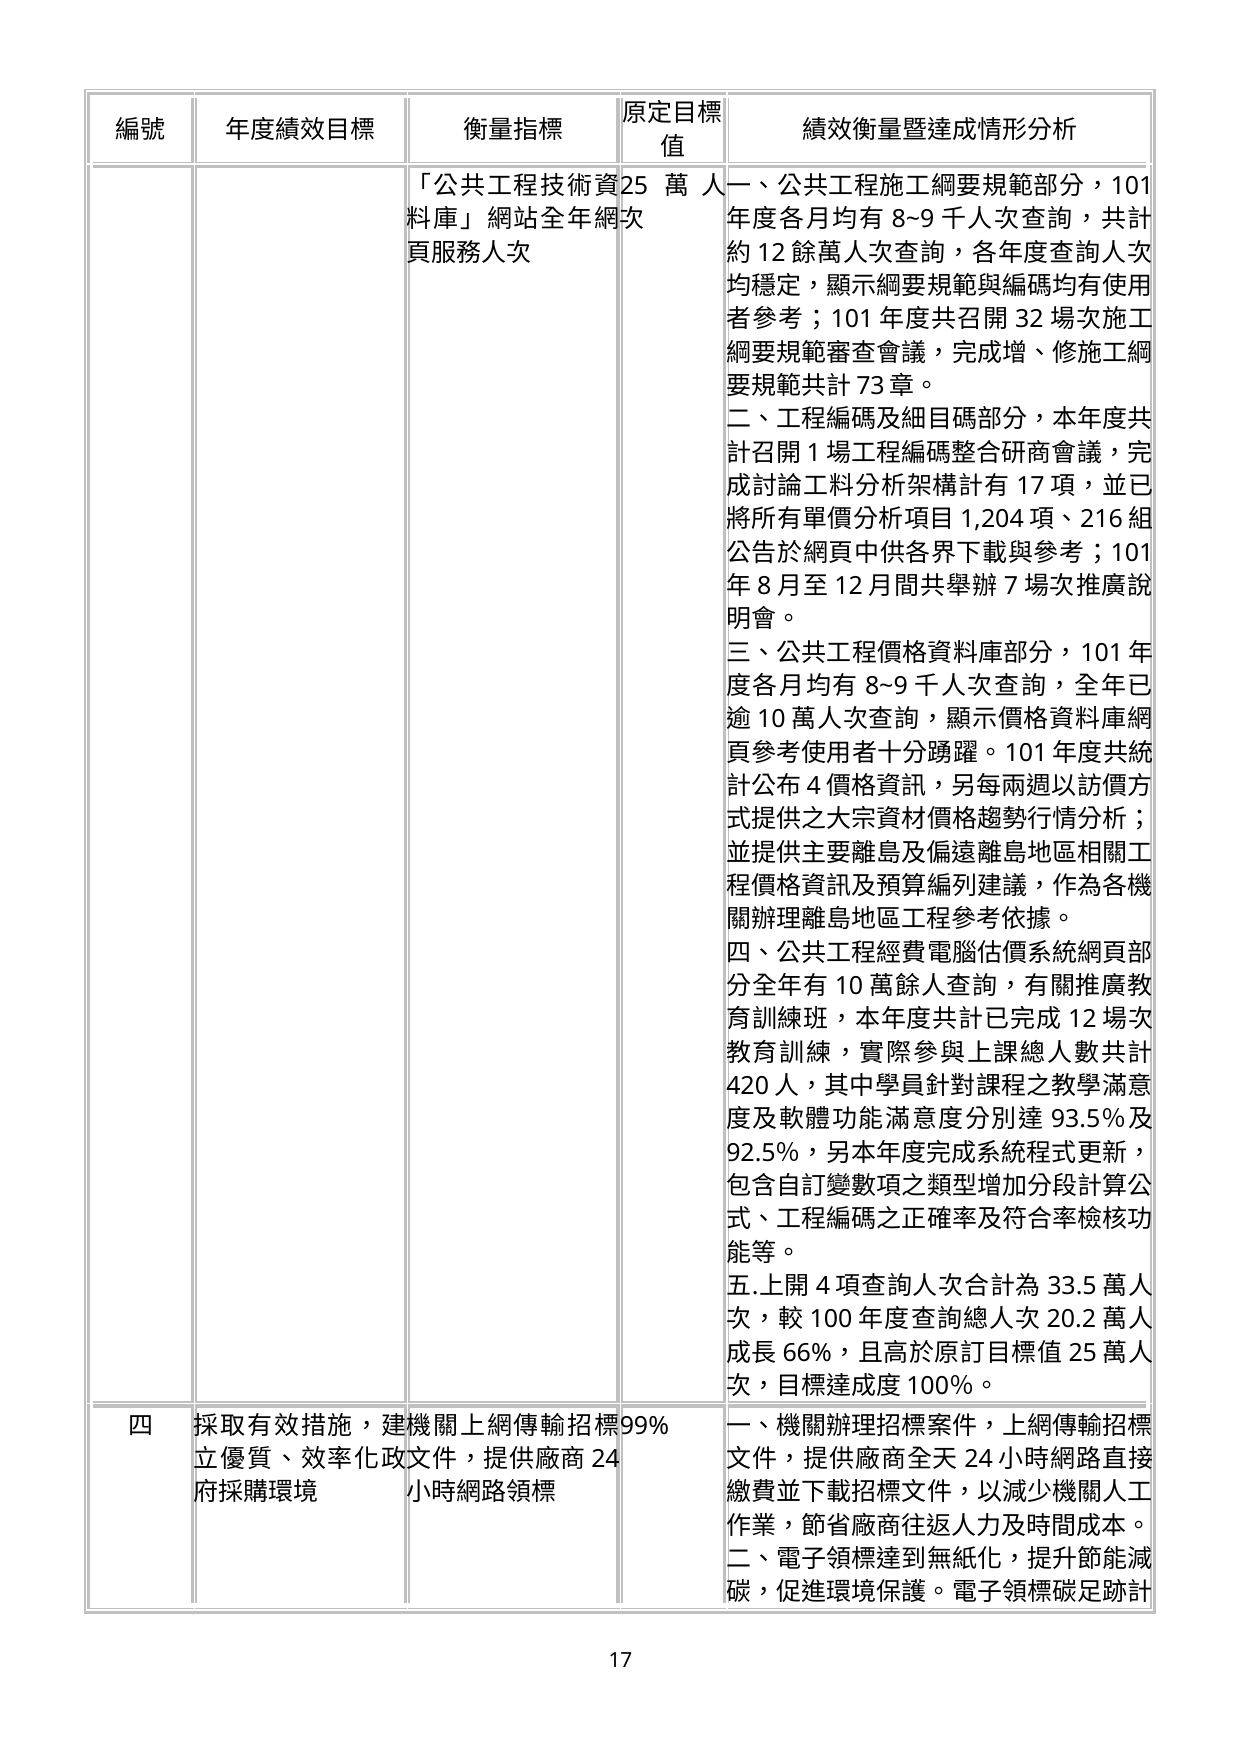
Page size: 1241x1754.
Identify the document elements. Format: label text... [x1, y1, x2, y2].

table_header 原定目標值 [620, 90, 726, 162]
table_cell 25萬人次 [623, 168, 723, 1401]
table_cell [87, 162, 194, 1401]
table_header 衡量指標 [407, 90, 619, 162]
table_cell 「公共工程技術資料庫」網站全年網頁服務人次 [410, 168, 616, 1401]
table_cell 採取有效措施，建立優質、效率化政府採購環境 [194, 1408, 407, 1607]
table_cell [197, 168, 404, 1401]
table_cell 99% [620, 1408, 726, 1607]
table_cell 機關上網傳輸招標文件，提供廠商24小時網路領標 [407, 1408, 619, 1607]
table_header 年度績效目標 [194, 90, 407, 162]
table_cell 四 [87, 1401, 194, 1607]
table_header 編號 [90, 95, 194, 162]
table_cell 一、機關辦理招標案件，上網傳輸招標文件，提供廠商全天24小時網路直接繳費並下載招標文件，以減少機關人工作業，節省廠商往返人力及時間成本。 二、電子領標達到無紙化，提升節能減碳，促進環境保護。電子領標碳足跡計 [726, 1401, 1153, 1607]
table_header 績效衡量暨達成情形分析 [726, 90, 1153, 162]
table_cell 一、公共工程施工綱要規範部分，101年度各月均有8~9千人次查詢，共計約12餘萬人次查詢，各年度查詢人次均穩定，顯示綱要規範與編碼均有使用者參考；101年度共召開32場次施工綱要規範審查會議，完成增、修施工綱要規範共計73章。 二、工程編碼及細目碼部分，本年度共計召開1場工程編碼整合研商會議，完成討論工料分析架構計有17項，並已將所有單價分析項目1,204項、216組公告於網頁中供各界下載與參考；101年8月至12月間共舉辦7場次推廣說明會。 三、公共工程價格資料庫部分，101年度各月均有8~9千人次查詢，全年已逾10萬人次查詢，顯示價格資料庫網頁參考使用者十分踴躍。101年度共統計公布4價格資訊，另每兩週以訪價方式提供之大宗資材價格趨勢行情分析；並提供主要離島及偏遠離島地區相關工程價格資訊及預算編列建議，作為各機關辦理離島地區工程參考依據。 四、公共工程經費電腦估價系統網頁部分全年有10萬餘人查詢，有關推廣教育訓練班，本年度共計已完成12場次教育訓練，實際參與上課總人數共計420人，其中學員針對課程之教學滿意度及軟體功能滿意度分別達93.5％及92.5％，另本年度完成系統程式更新，包含自訂變數項之類型增加分段計算公式、工程編碼之正確率及符合率檢核功能等。 五.上開4項查詢人次合計為33.5萬人次，較100年度查詢總人次20.2萬人成長66%，且高於原訂目標值25萬人次，目標達成度100％。 [726, 162, 1153, 1401]
